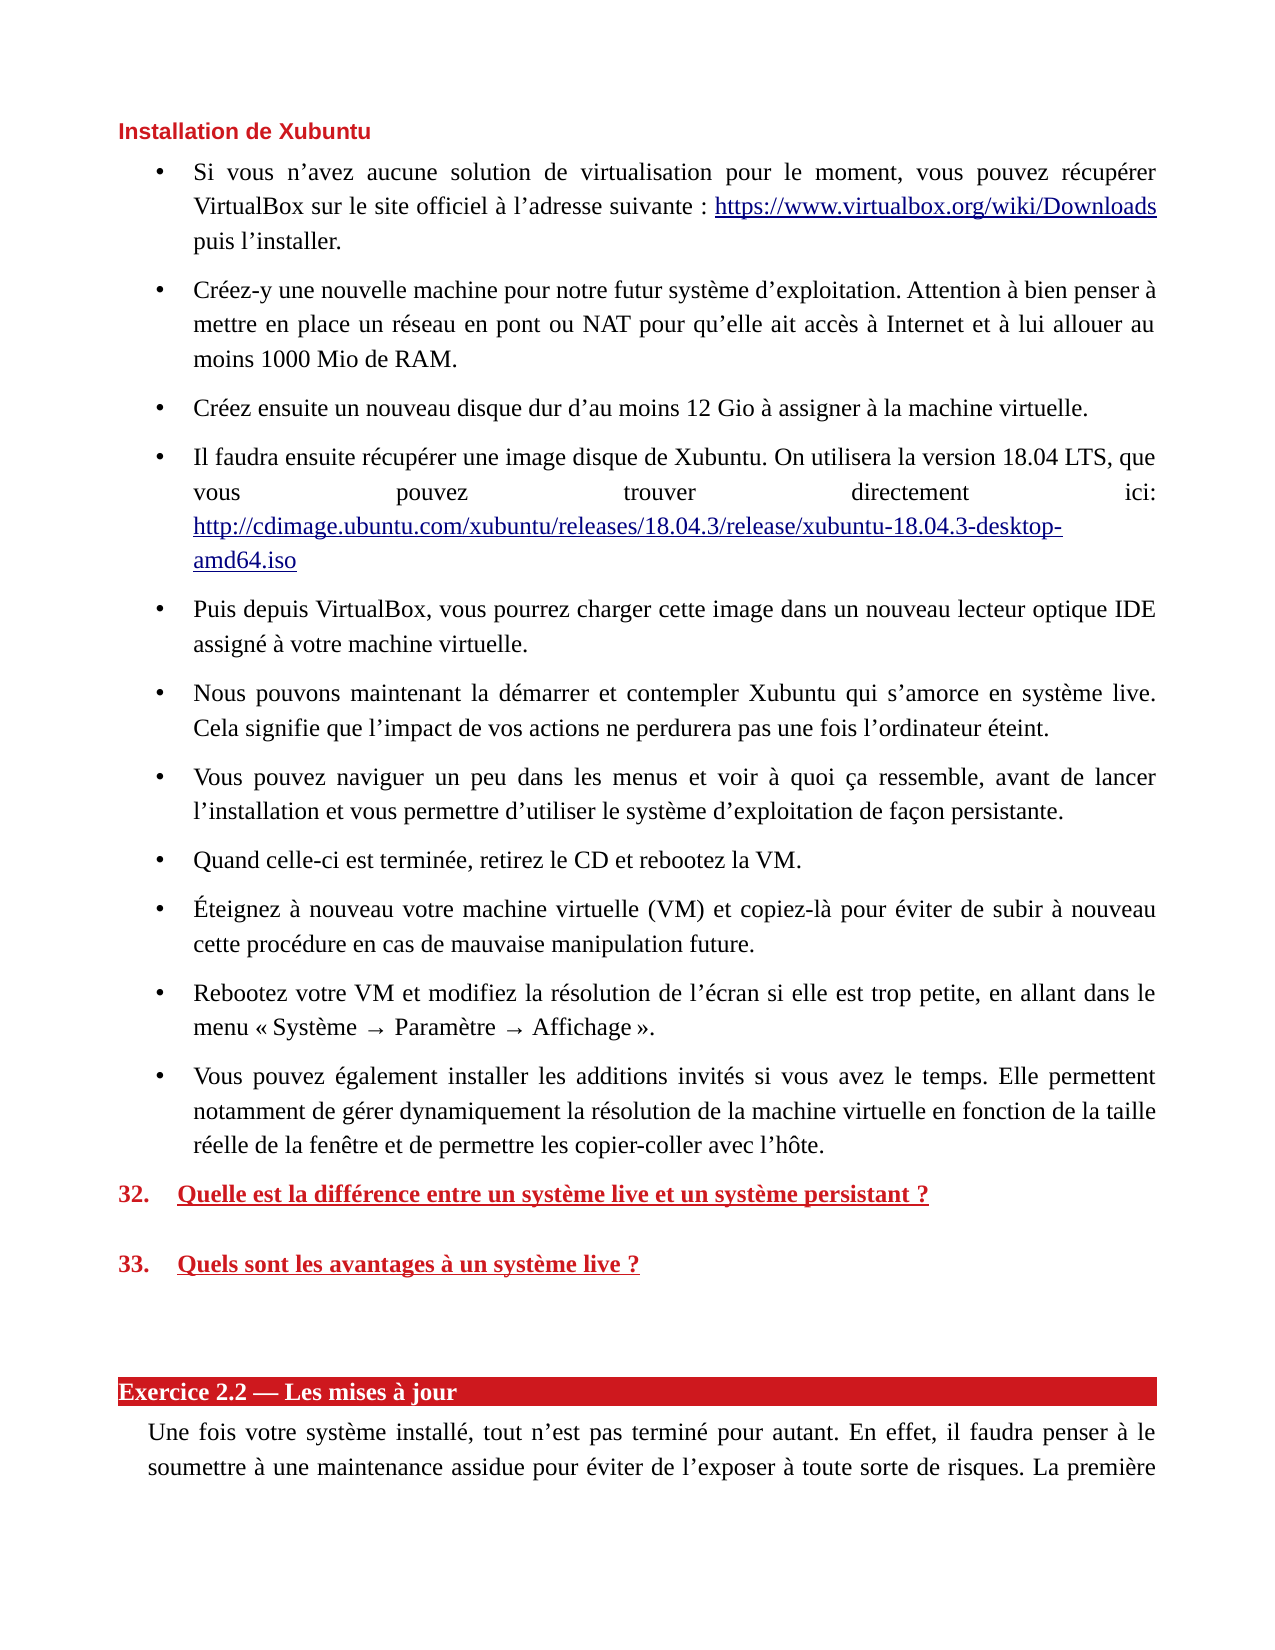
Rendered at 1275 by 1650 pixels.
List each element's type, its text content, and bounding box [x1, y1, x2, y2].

list Quels sont les avantages à un système live ? [118, 1249, 1157, 1277]
list Nous pouvons maintenant la démarrer et contempler Xubuntu qui s’amorce en système live. Cela signifie que l’impact de vos actions ne perdurera pas une fois l’ordinateur éteint. [156, 678, 1157, 741]
list Il faudra ensuite récupérer une image disque de Xubuntu. On utilisera la version 18.04 LTS, que vous pouvez trouver directement ici: http://cdimage.ubuntu.com/xubuntu/releases/18.04.3/release/xubuntu-18.04.3-desktop-amd64.iso [156, 442, 1157, 574]
list Rebootez votre VM et modifiez la résolution de l’écran si elle est trop petite, en allant dans le menu « Système → Paramètre → Affichage ». [156, 978, 1157, 1041]
list Créez-y une nouvelle machine pour notre futur système d’exploitation. Attention à bien penser à mettre en place un réseau en pont ou NAT pour qu’elle ait accès à Internet et à lui allouer au moins 1000 Mio de RAM. [156, 275, 1157, 373]
list Si vous n’avez aucune solution de virtualisation pour le moment, vous pouvez récupérer VirtualBox sur le site officiel à l’adresse suivante : https://www.virtualbox.org/wiki/Downloads puis l’installer. [156, 157, 1157, 255]
list Une fois votre système installé, tout n’est pas terminé pour autant. En effet, il faudra penser à le soumettre à une maintenance assidue pour éviter de l’exposer à toute sorte de risques. La première [118, 1417, 1157, 1481]
list Éteignez à nouveau votre machine virtuelle (VM) et copiez-là pour éviter de subir à nouveau cette procédure en cas de mauvaise manipulation future. [156, 894, 1157, 957]
list Quelle est la différence entre un système live et un système persistant ? [118, 1179, 1142, 1208]
list Vous pouvez naviguer un peu dans les menus et voir à quoi ça ressemble, avant de lancer l’installation et vous permettre d’utiliser le système d’exploitation de façon persistante. [156, 762, 1157, 825]
text Exercice 2.2 — Les mises à jour [118, 1377, 1157, 1406]
list Quand celle-ci est terminée, retirez le CD et rebootez la VM. [156, 845, 1157, 874]
list Puis depuis VirtualBox, vous pourrez charger cette image dans un nouveau lecteur optique IDE assigné à votre machine virtuelle. [156, 594, 1157, 658]
list Vous pouvez également installer les additions invités si vous avez le temps. Elle permettent notamment de gérer dynamiquement la résolution de la machine virtuelle en fonction de la taille réelle de la fenêtre et de permettre les copier-coller avec l’hôte. [156, 1061, 1157, 1159]
subtitle Installation de Xubuntu [118, 118, 1157, 144]
list Créez ensuite un nouveau disque dur d’au moins 12 Gio à assigner à la machine virtuelle. [156, 393, 1157, 422]
